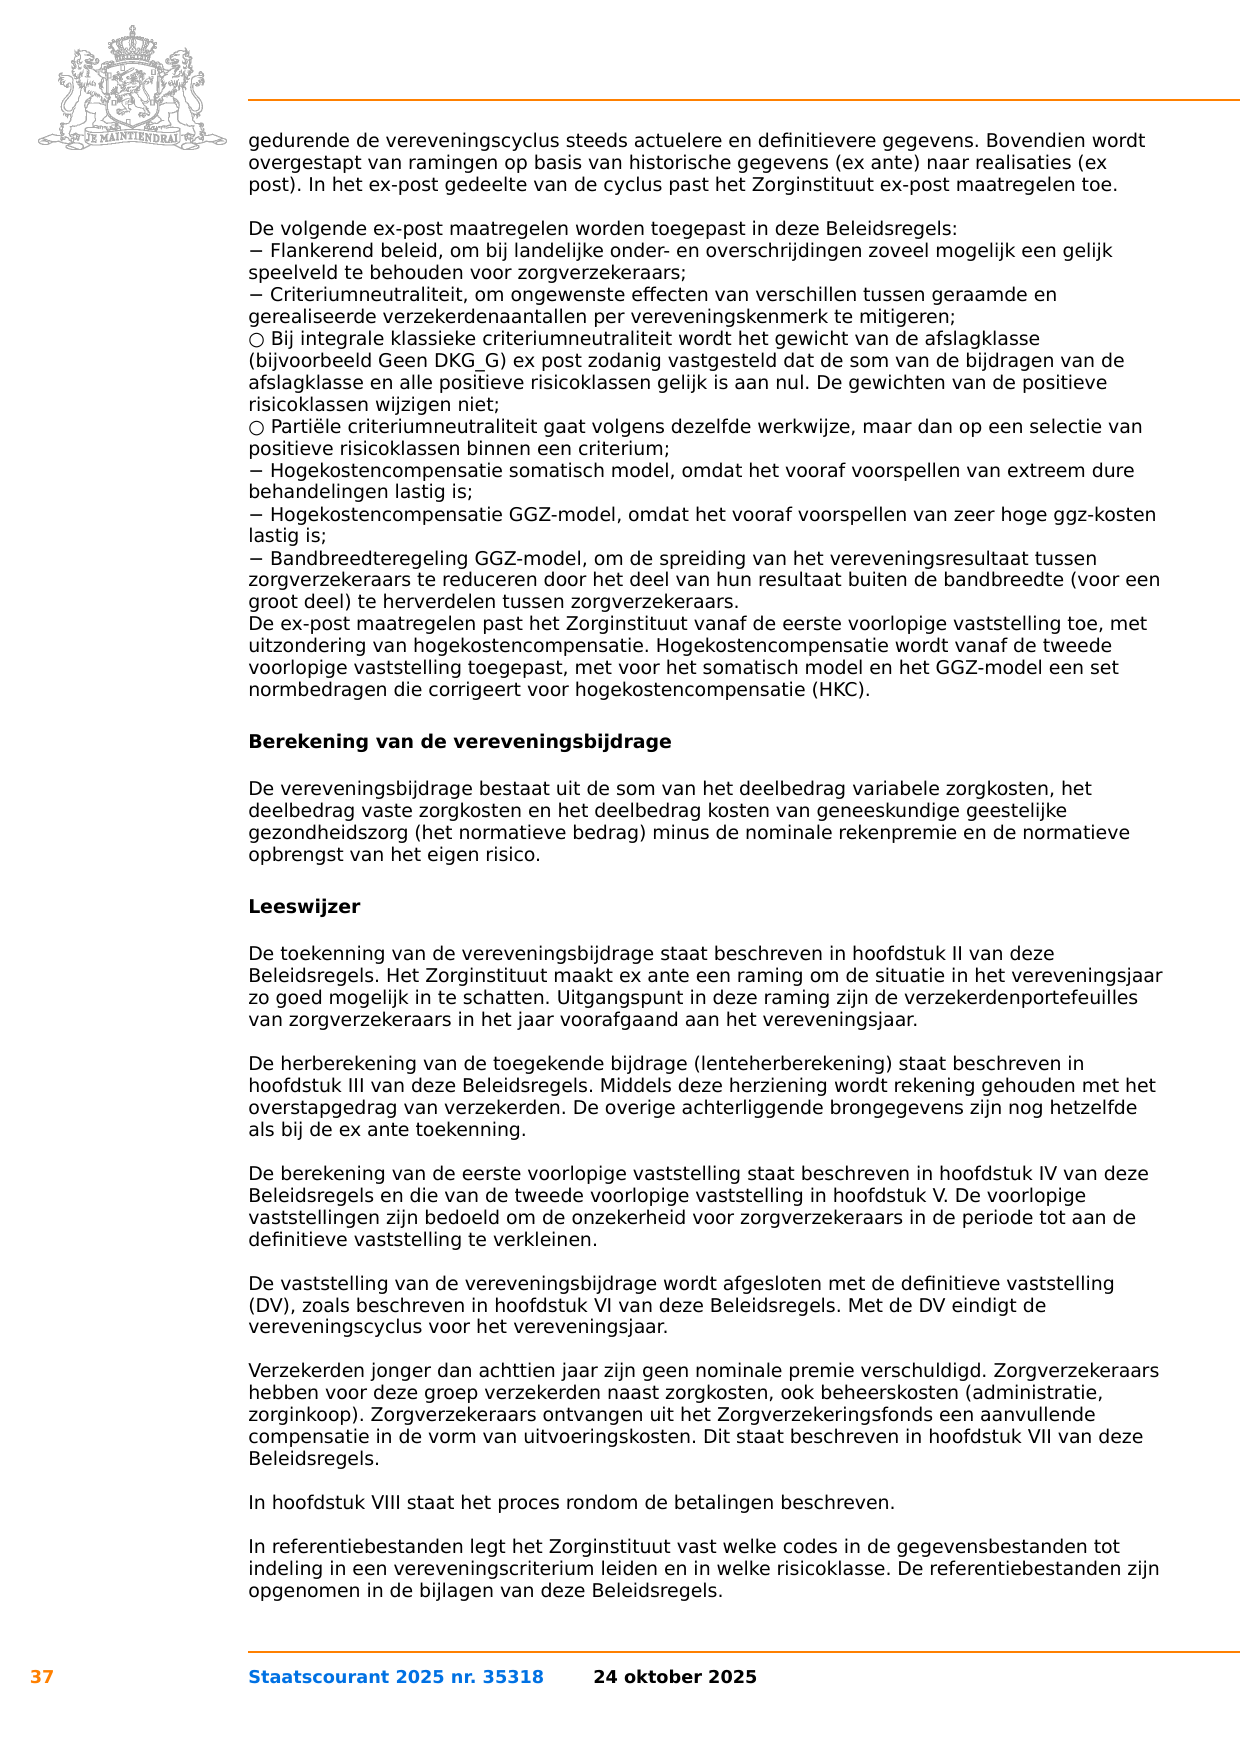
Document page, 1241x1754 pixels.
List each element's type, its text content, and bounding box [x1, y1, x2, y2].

subtitle Berekening van de vereveningsbijdrage [248, 731, 1163, 753]
text De herberekening van de toegekende bijdrage (lenteherberekening) staat beschreven in hoofdstuk III van deze Beleidsregels. Middels deze herziening wordt rekening gehouden met het overstapgedrag van verzekerden. De overige achterliggende brongegevens zijn nog hetzelfde als bij de ex ante toekenning. [248, 1053, 1163, 1141]
text − Hogekostencompensatie somatisch model, omdat het vooraf voorspellen van extreem dure behandelingen lastig is; [248, 459, 1163, 503]
text De berekening van de eerste voorlopige vaststelling staat beschreven in hoofdstuk IV van deze Beleidsregels en die van de tweede voorlopige vaststelling in hoofdstuk V. De voorlopige vaststellingen zijn bedoeld om de onzekerheid voor zorgverzekeraars in de periode tot aan de definitieve vaststelling te verkleinen. [248, 1163, 1163, 1251]
text De ex-post maatregelen past het Zorginstituut vanaf de eerste voorlopige vaststelling toe, met uitzondering van hogekostencompensatie. Hogekostencompensatie wordt vanaf de tweede voorlopige vaststelling toegepast, met voor het somatisch model en het GGZ-model een set normbedragen die corrigeert voor hogekostencompensatie (HKC). [248, 613, 1163, 701]
text De vereveningsbijdrage bestaat uit de som van het deelbedrag variabele zorgkosten, het deelbedrag vaste zorgkosten en het deelbedrag kosten van geneeskundige geestelijke gezondheidszorg (het normatieve bedrag) minus de nominale rekenpremie en de normatieve opbrengst van het eigen risico. [248, 778, 1163, 866]
text − Bandbreedteregeling GGZ-model, om de spreiding van het vereveningsresultaat tussen zorgverzekeraars te reduceren door het deel van hun resultaat buiten de bandbreedte (voor een groot deel) te herverdelen tussen zorgverzekeraars. [248, 547, 1163, 613]
text gedurende de vereveningscyclus steeds actuelere en definitievere gegevens. Bovendien wordt overgestapt van ramingen op basis van historische gegevens (ex ante) naar realisaties (ex post). In het ex-post gedeelte van de cyclus past het Zorginstituut ex-post maatregelen toe. [248, 130, 1163, 196]
text − Hogekostencompensatie GGZ-model, omdat het vooraf voorspellen van zeer hoge ggz-kosten lastig is; [248, 503, 1163, 547]
subtitle Leeswijzer [248, 896, 1163, 918]
text ○ Partiële criteriumneutraliteit gaat volgens dezelfde werkwijze, maar dan op een selectie van positieve risicoklassen binnen een criterium; [248, 416, 1163, 459]
text De vaststelling van de vereveningsbijdrage wordt afgesloten met de definitieve vaststelling (DV), zoals beschreven in hoofdstuk VI van deze Beleidsregels. Met de DV eindigt de vereveningscyclus voor het vereveningsjaar. [248, 1272, 1163, 1338]
text − Flankerend beleid, om bij landelijke onder- en overschrijdingen zoveel mogelijk een gelijk speelveld te behouden voor zorgverzekeraars; [248, 240, 1163, 284]
text − Criteriumneutraliteit, om ongewenste effecten van verschillen tussen geraamde en gerealiseerde verzekerdenaantallen per vereveningskenmerk te mitigeren; [248, 284, 1163, 328]
text In hoofdstuk VIII staat het proces rondom de betalingen beschreven. [248, 1492, 1163, 1514]
text Verzekerden jonger dan achttien jaar zijn geen nominale premie verschuldigd. Zorgverzekeraars hebben voor deze groep verzekerden naast zorgkosten, ook beheerskosten (administratie, zorginkoop). Zorgverzekeraars ontvangen uit het Zorgverzekeringsfonds een aanvullende compensatie in de vorm van uitvoeringskosten. Dit staat beschreven in hoofdstuk VII van deze Beleidsregels. [248, 1360, 1163, 1470]
picture [38, 25, 227, 150]
text ○ Bij integrale klassieke criteriumneutraliteit wordt het gewicht van de afslagklasse (bijvoorbeeld Geen DKG_G) ex post zodanig vastgesteld dat de som van de bijdragen van de afslagklasse en alle positieve risicoklassen gelijk is aan nul. De gewichten van de positieve risicoklassen wijzigen niet; [248, 328, 1163, 416]
text De volgende ex-post maatregelen worden toegepast in deze Beleidsregels: [248, 218, 1163, 240]
text De toekenning van de vereveningsbijdrage staat beschreven in hoofdstuk II van deze Beleidsregels. Het Zorginstituut maakt ex ante een raming om de situatie in het vereveningsjaar zo goed mogelijk in te schatten. Uitgangspunt in deze raming zijn de verzekerdenportefeuilles van zorgverzekeraars in het jaar voorafgaand aan het vereveningsjaar. [248, 943, 1163, 1031]
text In referentiebestanden legt het Zorginstituut vast welke codes in de gegevensbestanden tot indeling in een vereveningscriterium leiden en in welke risicoklasse. De referentiebestanden zijn opgenomen in de bijlagen van deze Beleidsregels. [248, 1536, 1163, 1602]
